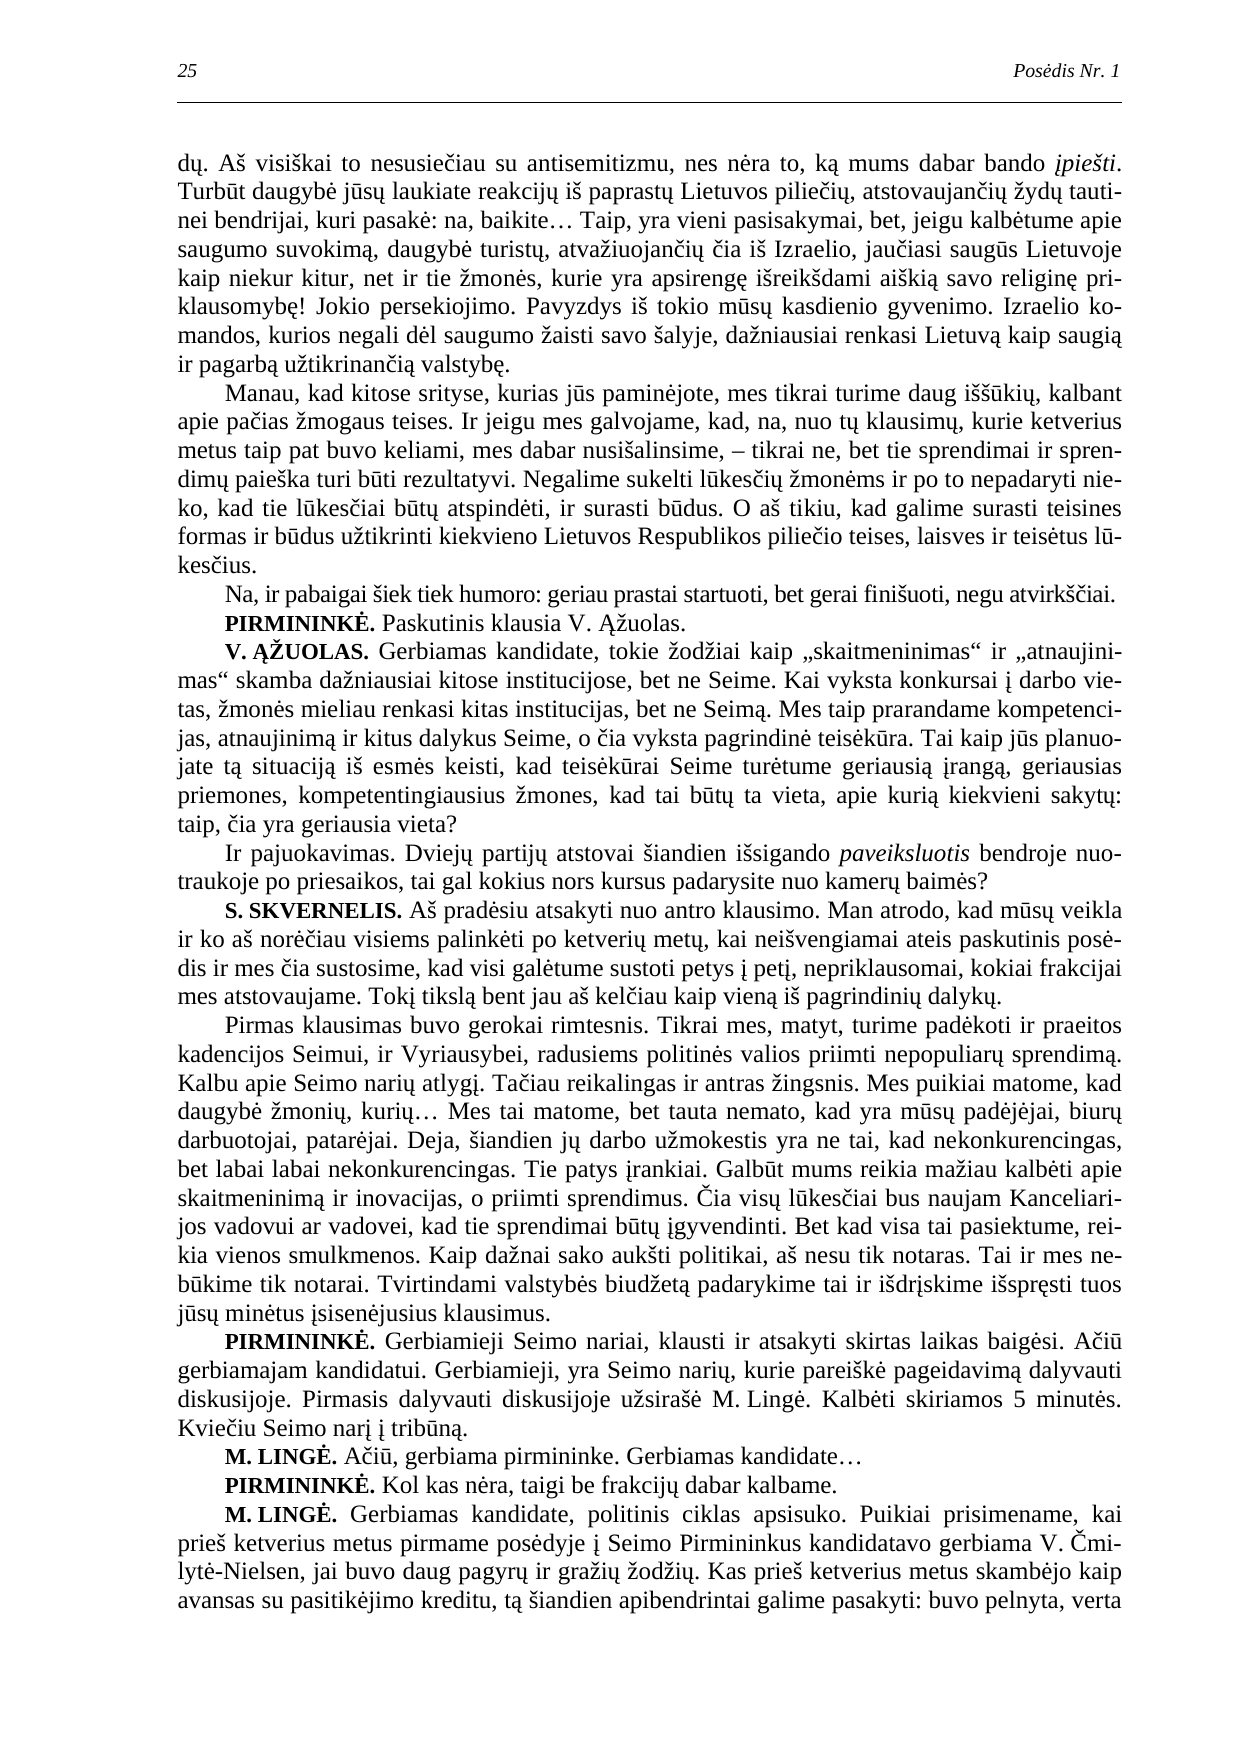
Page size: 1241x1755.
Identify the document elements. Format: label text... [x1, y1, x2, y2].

text PIRMININKĖ. Pas­ku­ti­nis klau­sia V. Ąžuo­las. [177, 608, 1122, 636]
text dų. Aš vi­siš­kai to ne­su­sie­čiau su an­ti­se­mi­tiz­mu, nes nė­ra to, ką mums da­bar ban­do įpieš­ti. Tur­būt dau­gy­bė jū­sų lau­kia­te re­ak­ci­jų iš pa­pras­tų Lie­tu­vos pi­lie­čių, at­sto­vau­jan­čių žy­dų tau­ti­nei ben­dri­jai, ku­ri pa­sa­kė: na, bai­ki­te… Taip, yra vie­ni pa­si­sa­ky­mai, bet, jei­gu kal­bė­tu­me apie sau­gu­mo su­vo­ki­mą, dau­gy­bė tu­ris­tų, at­va­žiuo­jan­čių čia iš Iz­ra­e­lio, jau­čia­si sau­gūs Lie­tu­vo­je kaip nie­kur ki­tur, net ir tie žmo­nės, ku­rie yra ap­si­ren­gę iš­reikš­da­mi aiš­kią sa­vo re­li­gi­nę pri­klau­so­my­bę! Jo­kio per­se­kio­ji­mo. Pa­vyz­dys iš to­kio mū­sų kas­die­nio gy­ve­ni­mo. Iz­ra­e­lio ko­man­dos, ku­rios ne­ga­li dėl sau­gu­mo žais­ti sa­vo ša­ly­je, daž­niau­siai ren­ka­si Lie­tu­vą kaip sau­gią ir pa­gar­bą už­tik­ri­nan­čią vals­ty­bę. [177, 148, 1122, 378]
text M. LINGĖ. Ačiū, ger­bia­ma pir­mi­nin­ke. Ger­bia­mas kan­di­da­te… [177, 1441, 1122, 1470]
text V. ĄŽUOLAS. Ger­bia­mas kan­di­da­te, to­kie žo­džiai kaip „skait­me­ni­ni­mas“ ir „at­nau­ji­ni­mas“ skam­ba daž­niau­siai ki­to­se ins­ti­tu­ci­jo­se, bet ne Sei­me. Kai vyks­ta kon­kur­sai į dar­bo vie­tas, žmo­nės mie­liau ren­ka­si ki­tas ins­ti­tu­ci­jas, bet ne Sei­mą. Mes taip pra­ran­da­me kom­pe­ten­ci­jas, at­nau­ji­ni­mą ir ki­tus da­ly­kus Sei­me, o čia vyks­ta pa­grin­di­nė tei­sė­kū­ra. Tai kaip jūs pla­nuo­ja­te tą si­tu­a­ci­ją iš es­mės keis­ti, kad tei­sė­kū­rai Sei­me tu­rė­tu­­me ge­riau­sią įran­gą, ge­riau­sias prie­mo­nes, kom­pe­ten­tin­giau­sius žmo­nes, kad tai bū­tų ta vie­ta, apie ku­rią kiek­vie­ni sa­ky­tų: taip, čia yra ge­riau­sia vie­ta? [177, 636, 1122, 838]
text Na, ir pa­bai­gai šiek tiek hu­mo­ro: ge­riau pras­tai star­tuo­ti, bet ge­rai fi­ni­šuo­ti, ne­gu at­virkš­čiai. [177, 579, 1122, 608]
text PIRMININKĖ. Kol kas nė­ra, tai­gi be frak­ci­jų da­bar kal­ba­me. [177, 1470, 1122, 1499]
text PIRMININKĖ. Ger­bia­mie­ji Sei­mo na­riai, klaus­ti ir at­sa­ky­ti skir­tas lai­kas bai­gė­si. Ačiū ger­bia­ma­jam kan­di­da­tui. Ger­bia­mie­ji, yra Sei­mo na­rių, ku­rie pa­reiš­kė pa­gei­da­vi­mą da­ly­vau­ti dis­ku­si­jo­je. Pir­ma­sis da­ly­vau­ti dis­ku­si­jo­je už­si­ra­šė M. Lin­gė. Kal­bė­ti ski­ria­mos 5 mi­nu­tės. Kvie­čiu Sei­mo na­rį į tri­bū­ną. [177, 1326, 1122, 1441]
text Ir pa­juo­ka­vi­mas. Dvie­jų par­ti­jų at­sto­vai šian­dien iš­si­gan­do pa­veiks­luo­tis ben­dro­je nuo­trau­ko­je po prie­sai­kos, tai gal ko­kius nors kur­sus pa­da­ry­si­te nuo ka­me­rų bai­mės? [177, 838, 1122, 895]
text Pir­mas klau­si­mas bu­vo ge­ro­kai rim­tes­nis. Tik­rai mes, ma­tyt, tu­ri­me pa­dė­ko­ti ir pra­ei­tos ka­den­ci­jos Sei­mui, ir Vy­riau­sy­bei, ra­du­siems po­li­ti­nės va­lios pri­im­ti ne­po­pu­lia­rų spren­di­mą. Kal­bu apie Sei­mo na­rių at­ly­gį. Ta­čiau rei­ka­lin­gas ir ant­ras žings­nis. Mes pui­kiai ma­to­me, kad dau­gy­bė žmo­nių, ku­rių… Mes tai ma­to­me, bet tau­ta ne­ma­to, kad yra mū­sų pa­dė­jė­jai, biu­rų dar­buo­to­jai, pa­ta­rė­jai. De­ja, šian­dien jų dar­bo už­mo­kes­tis yra ne tai, kad ne­kon­ku­ren­cin­gas, bet la­bai la­bai ne­kon­ku­ren­cin­gas. Tie pa­tys įran­kiai. Gal­būt mums rei­kia ma­žiau kal­bė­ti apie skait­me­ni­ni­mą ir ino­va­ci­jas, o pri­im­ti spren­di­mus. Čia vi­sų lū­kes­čiai bus nau­jam Kan­ce­lia­ri­jos va­do­vui ar va­do­vei, kad tie spren­di­mai bū­tų įgy­ven­din­ti. Bet kad vi­sa tai pa­siek­tu­me, rei­kia vie­nos smul­kme­nos. Kaip daž­nai sa­ko aukš­ti po­li­ti­kai, aš ne­su tik no­ta­ras. Tai ir mes ne­bū­ki­me tik no­ta­rai. Tvir­tin­da­mi vals­ty­bės biu­dže­tą pa­da­ry­ki­me tai ir iš­drįs­ki­me iš­spręs­ti tuos jū­sų mi­nė­tus įsi­se­nė­ju­sius klau­si­mus. [177, 1010, 1122, 1326]
text S. SKVERNELIS. Aš pra­dė­siu at­sa­ky­ti nuo an­tro klau­si­mo. Man at­ro­do, kad mū­sų veik­la ir ko aš no­rė­čiau vi­siems pa­lin­kė­ti po ket­ve­rių me­tų, kai ne­iš­ven­gia­mai at­eis pas­ku­ti­nis po­sė­dis ir mes čia su­sto­si­me, kad vi­si ga­lė­tu­me su­sto­ti pe­tys į pe­tį, ne­pri­klau­so­mai, ko­kiai frak­ci­jai mes at­sto­vau­ja­me. To­kį tiks­lą bent jau aš kel­čiau kaip vie­ną iš pa­grin­di­nių da­ly­kų. [177, 895, 1122, 1010]
text Ma­nau, kad ki­to­se sri­ty­se, ku­rias jūs pa­mi­nė­jo­te, mes tik­rai tu­ri­me daug iš­šū­kių, kal­bant apie pa­čias žmo­gaus tei­ses. Ir jei­gu mes gal­vo­ja­me, kad, na, nuo tų klau­si­mų, ku­rie ket­ve­rius me­tus taip pat bu­vo ke­lia­mi, mes da­bar nu­si­ša­lin­si­me, – tik­rai ne, bet tie spren­di­mai ir spren­di­mų pa­ieš­ka tu­ri bū­ti re­zul­ta­ty­vi. Ne­ga­li­me su­kel­ti lū­kes­čių žmo­nėms ir po to ne­pa­da­ry­ti nie­ko, kad tie lū­kes­čiai bū­tų at­spin­dė­ti, ir su­ras­ti bū­dus. O aš ti­kiu, kad ga­li­me su­ras­ti tei­si­nes for­mas ir bū­dus už­tik­rin­ti kiek­vie­no Lie­tu­vos Res­pub­li­kos pi­lie­čio tei­ses, lais­ves ir tei­sė­tus lū­kes­čius. [177, 378, 1122, 579]
text M. LINGĖ. Ger­bia­mas kan­di­da­te, po­li­ti­nis cik­las ap­si­su­ko. Pui­kiai pri­si­me­na­me, kai prieš ket­ve­rius me­tus pir­ma­me po­sė­dy­je į Sei­mo Pir­mi­nin­kus kan­di­da­ta­vo ger­bia­ma V. Čmi­ly­tė-Niel­sen, jai bu­vo daug pa­gy­rų ir gra­žių žo­džių. Kas prieš ket­ve­rius me­tus skam­bė­jo kaip avan­sas su pa­si­ti­kė­ji­mo kre­di­tu, tą šian­dien api­ben­drin­tai ga­li­me pa­sa­ky­ti: bu­vo pel­ny­ta, ver­ta [177, 1499, 1122, 1614]
